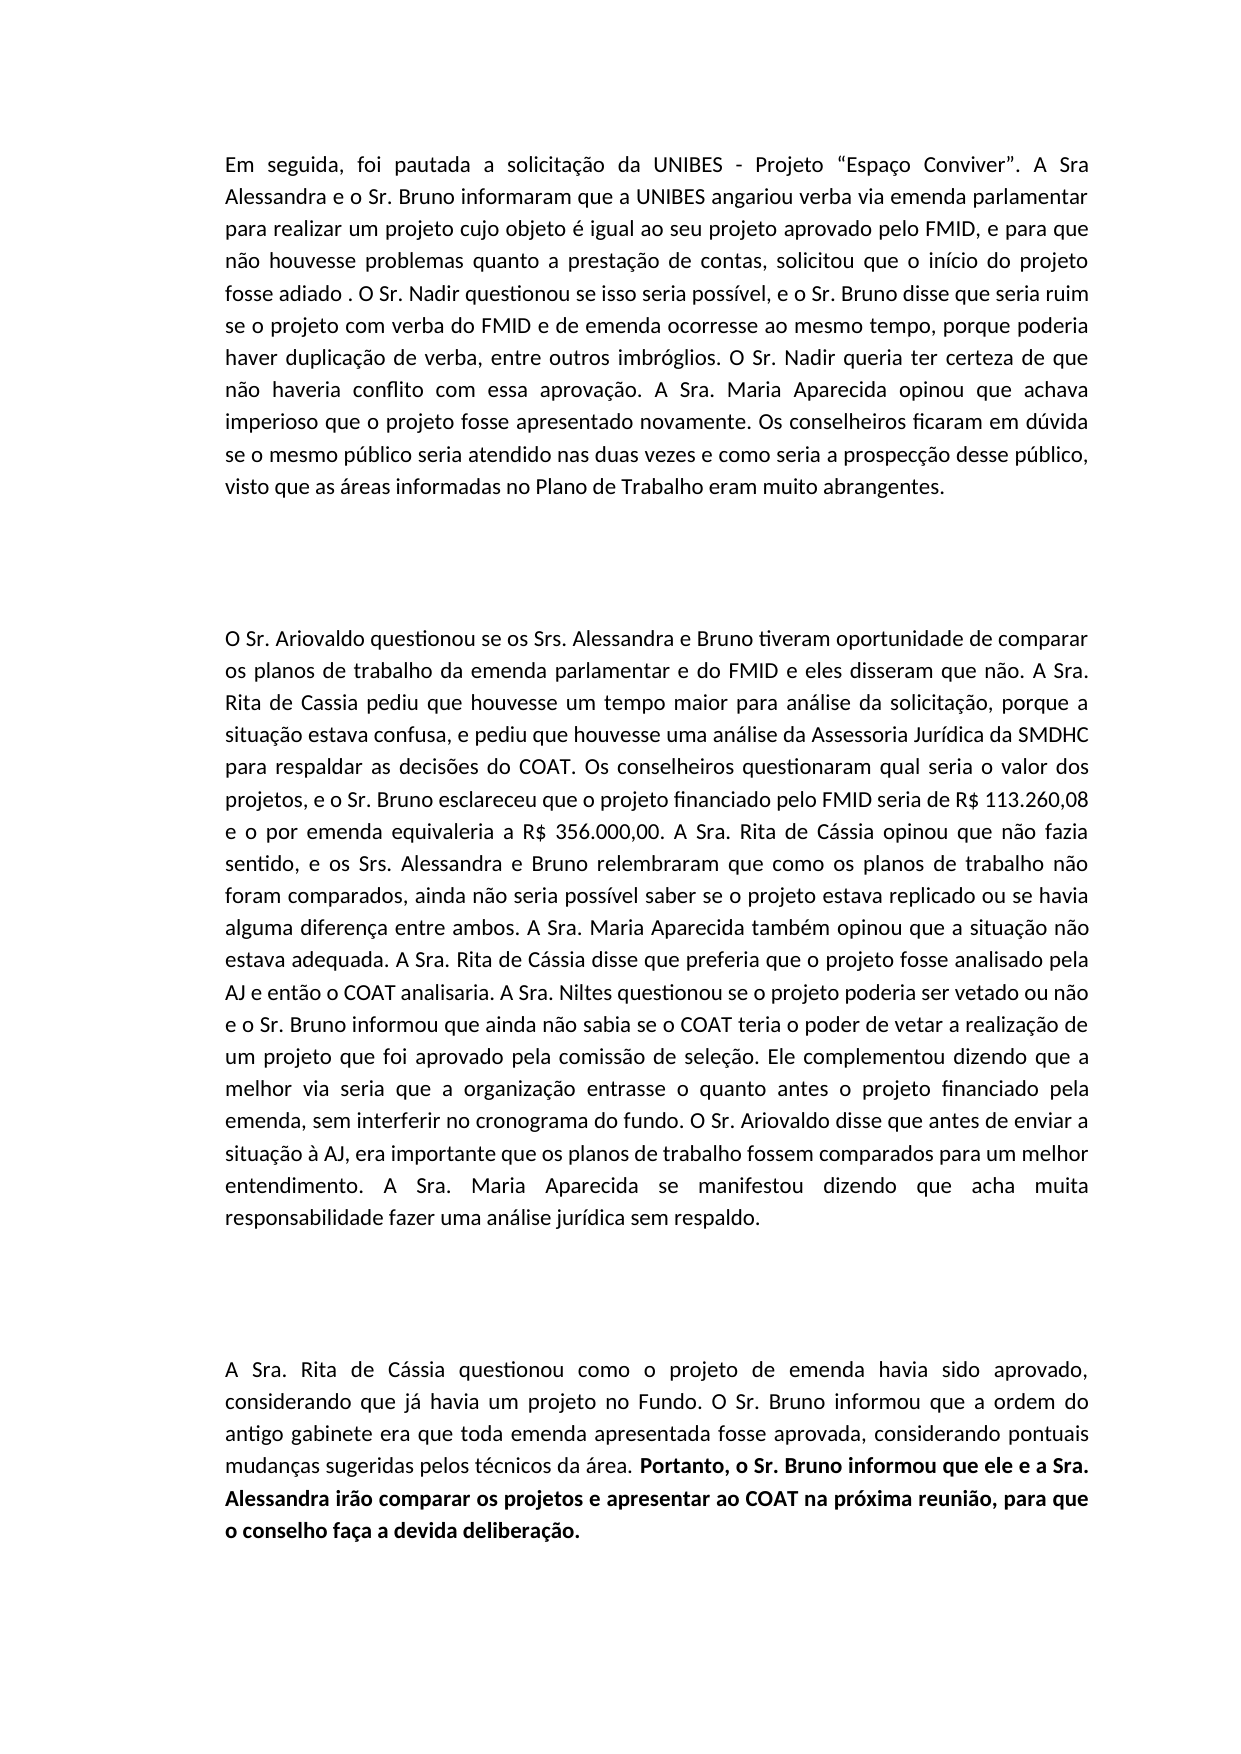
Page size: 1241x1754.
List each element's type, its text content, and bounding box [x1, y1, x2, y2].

text A Sra. Rita de Cássia questionou como o projeto de emenda havia sido aprovado, considerando que já havia um projeto no Fundo. O Sr. Bruno informou que a ordem do antigo gabinete era que toda emenda apresentada fosse aprovada, considerando pontuais mudanças sugeridas pelos técnicos da área. Portanto, o Sr. Bruno informou que ele e a Sra. Alessandra irão comparar os projetos e apresentar ao COAT na próxima reunião, para que o conselho faça a devida deliberação. [225, 1355, 1091, 1544]
text O Sr. Ariovaldo questionou se os Srs. Alessandra e Bruno tiveram oportunidade de comparar os planos de trabalho da emenda parlamentar e do FMID e eles disseram que não. A Sra. Rita de Cassia pediu que houvesse um tempo maior para análise da solicitação, porque a situação estava confusa, e pediu que houvesse uma análise da Assessoria Jurídica da SMDHC para respaldar as decisões do COAT. Os conselheiros questionaram qual seria o valor dos projetos, e o Sr. Bruno esclareceu que o projeto financiado pelo FMID seria de R$ 113.260,08 e o por emenda equivaleria a R$ 356.000,00. A Sra. Rita de Cássia opinou que não fazia sentido, e os Srs. Alessandra e Bruno relembraram que como os planos de trabalho não foram comparados, ainda não seria possível saber se o projeto estava replicado ou se havia alguma diferença entre ambos. A Sra. Maria Aparecida também opinou que a situação não estava adequada. A Sra. Rita de Cássia disse que preferia que o projeto fosse analisado pela AJ e então o COAT analisaria. A Sra. Niltes questionou se o projeto poderia ser vetado ou não e o Sr. Bruno informou que ainda não sabia se o COAT teria o poder de vetar a realização de um projeto que foi aprovado pela comissão de seleção. Ele complementou dizendo que a melhor via seria que a organização entrasse o quanto antes o projeto financiado pela emenda, sem interferir no cronograma do fundo. O Sr. Ariovaldo disse que antes de enviar a situação à AJ, era importante que os planos de trabalho fossem comparados para um melhor entendimento. A Sra. Maria Aparecida se manifestou dizendo que acha muita responsabilidade fazer uma análise jurídica sem respaldo. [225, 624, 1091, 1231]
text Em seguida, foi pautada a solicitação da UNIBES - Projeto “Espaço Conviver”. A Sra Alessandra e o Sr. Bruno informaram que a UNIBES angariou verba via emenda parlamentar para realizar um projeto cujo objeto é igual ao seu projeto aprovado pelo FMID, e para que não houvesse problemas quanto a prestação de contas, solicitou que o início do projeto fosse adiado . O Sr. Nadir questionou se isso seria possível, e o Sr. Bruno disse que seria ruim se o projeto com verba do FMID e de emenda ocorresse ao mesmo tempo, porque poderia haver duplicação de verba, entre outros imbróglios. O Sr. Nadir queria ter certeza de que não haveria conflito com essa aprovação. A Sra. Maria Aparecida opinou que achava imperioso que o projeto fosse apresentado novamente. Os conselheiros ficaram em dúvida se o mesmo público seria atendido nas duas vezes e como seria a prospecção desse público, visto que as áreas informadas no Plano de Trabalho eram muito abrangentes. [225, 150, 1091, 500]
